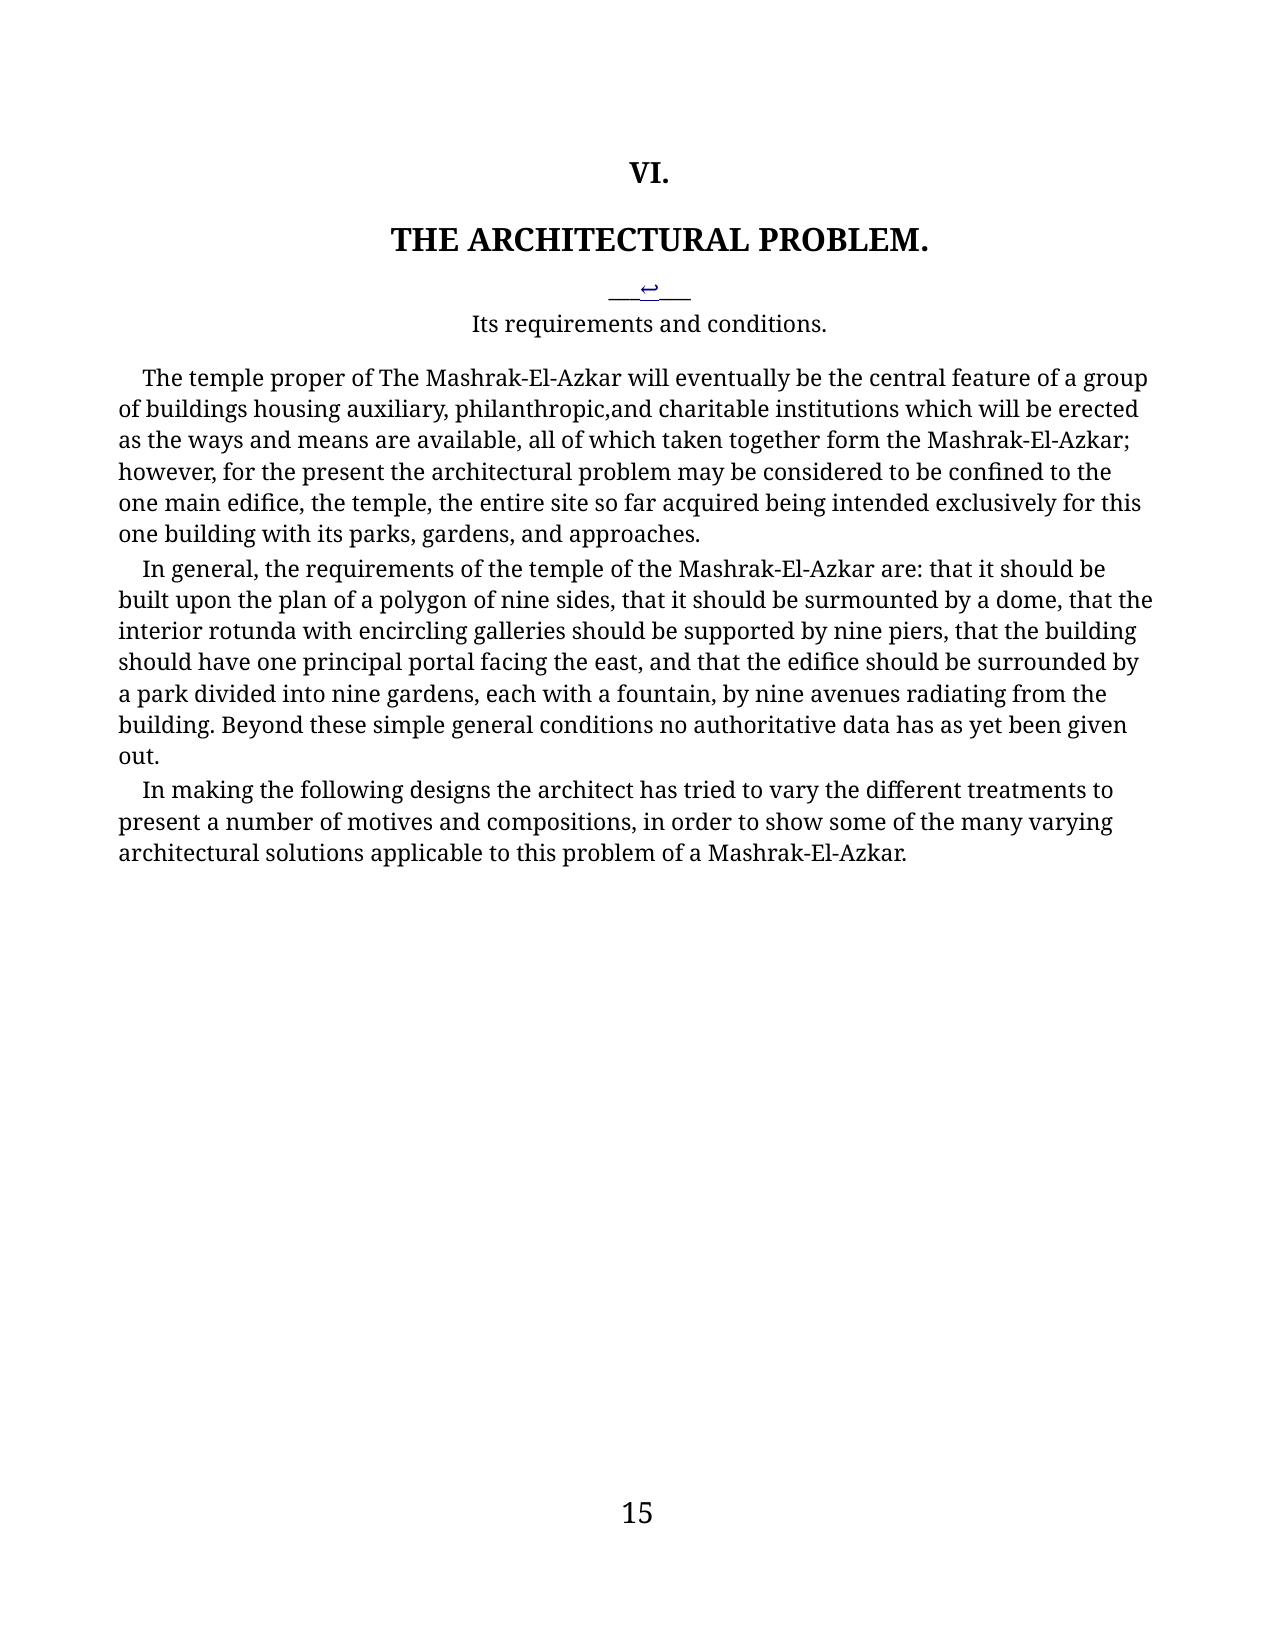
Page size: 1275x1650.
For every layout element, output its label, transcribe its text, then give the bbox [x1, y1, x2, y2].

text In general, the requirements of the temple of the Mashrak-El-Azkar are: that it should be built upon the plan of a polygon of nine sides, that it should be surmounted by a dome, that the interior rotunda with encircling galleries should be supported by nine piers, that the building should have one principal portal facing the east, and that the edifice should be surrounded by a park divided into nine gardens, each with a fountain, by nine avenues radiating from the building. Beyond these simple general conditions no authoritative data has as yet been given out. [118, 552, 1157, 771]
text Its requirements and conditions. [118, 308, 1157, 339]
text ___↩___ [118, 273, 1157, 304]
subtitle THE ARCHITECTURAL PROBLEM. [118, 217, 1157, 261]
text In making the following designs the architect has tried to vary the different treatments to present a number of motives and compositions, in order to show some of the many varying architectural solutions applicable to this problem of a Mashrak-El-Azkar. [118, 774, 1157, 868]
text The temple proper of The Mashrak-El-Azkar will eventually be the central feature of a group of buildings housing auxiliary, philanthropic,and charitable institutions which will be erected as the ways and means are available, all of which taken together form the Mashrak-El-Azkar; however, for the present the architectural problem may be considered to be confined to the one main edifice, the temple, the entire site so far acquired being intended exclusively for this one building with its parks, gardens, and approaches. [118, 362, 1157, 549]
text VI. [118, 152, 1157, 192]
